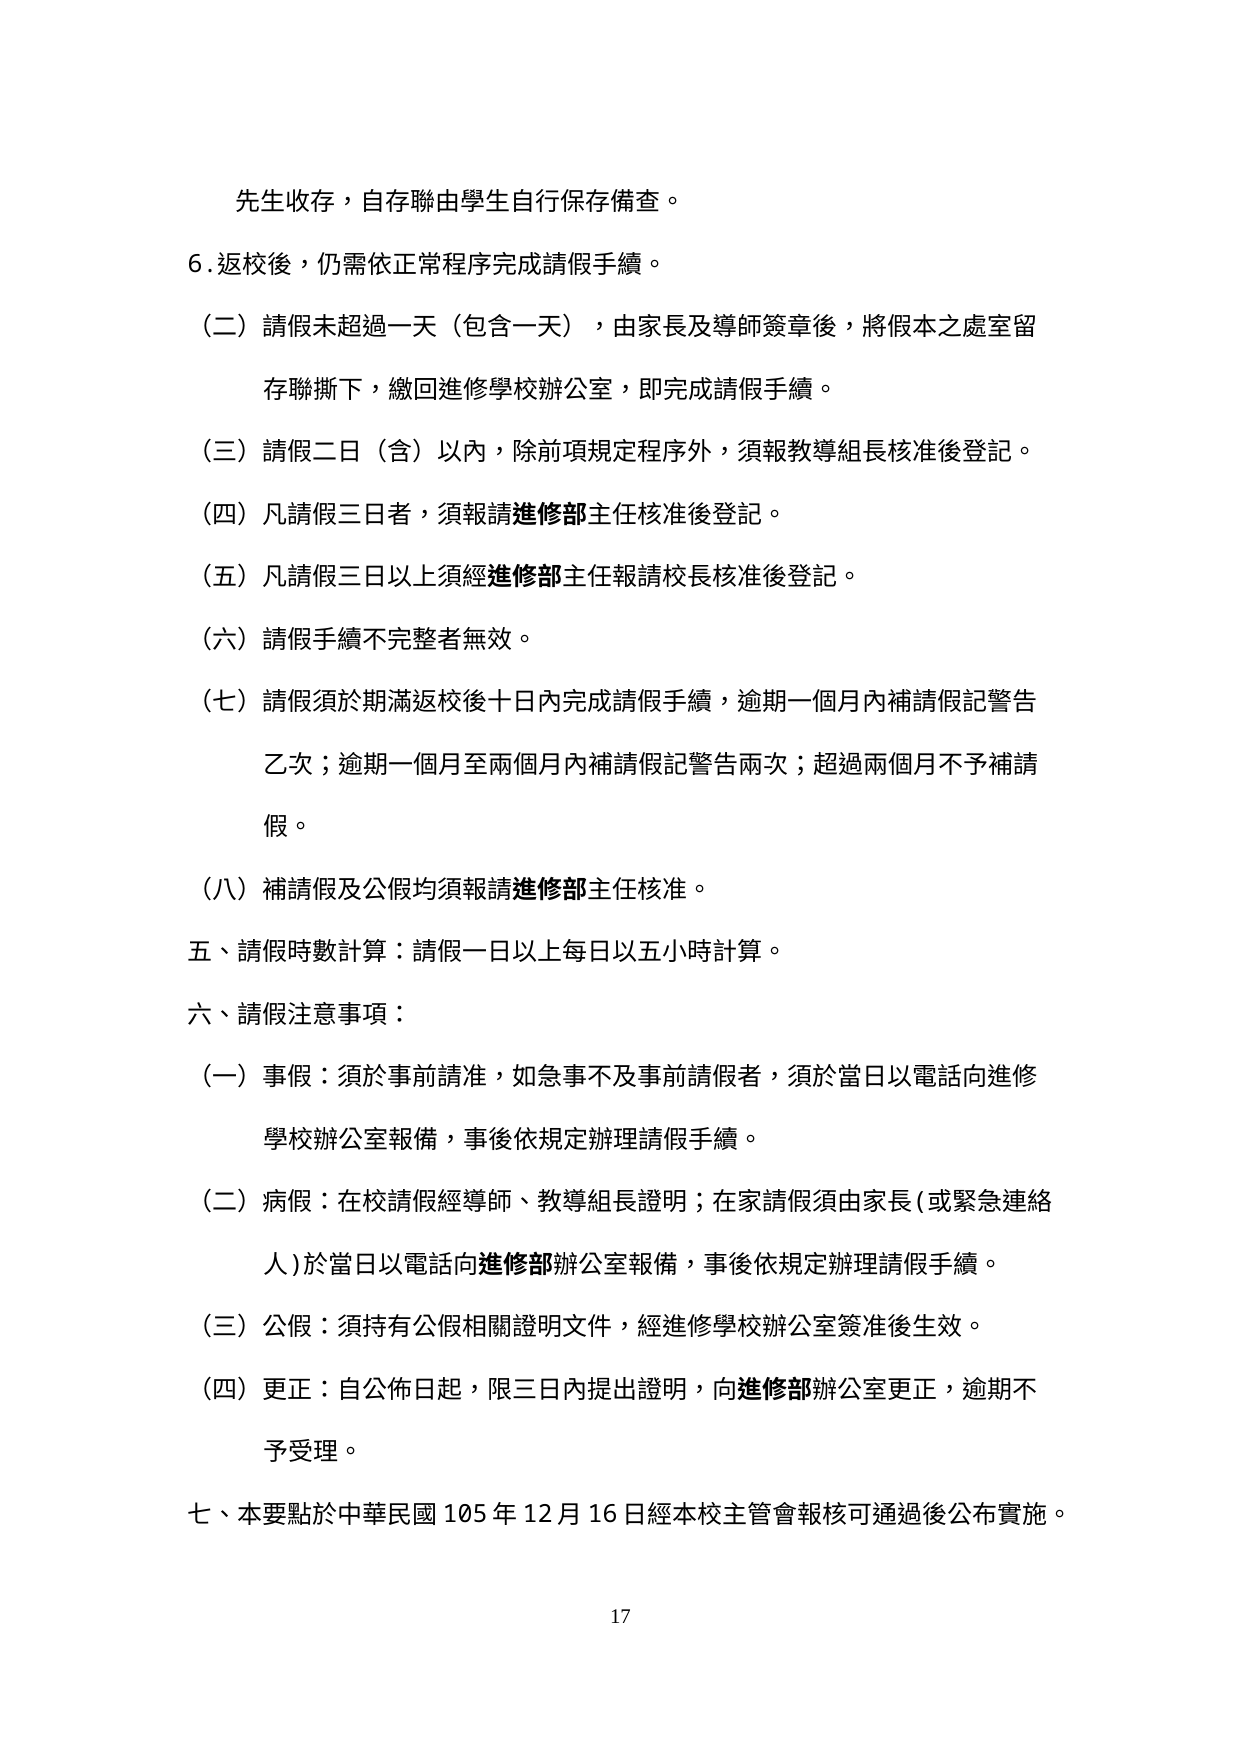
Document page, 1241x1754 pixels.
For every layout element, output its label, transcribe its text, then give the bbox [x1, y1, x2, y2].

text （三）請假二日（含）以內，除前項規定程序外，須報教導組長核准後登記。 [187, 408, 1053, 444]
text （二）請假未超過一天（包含一天），由家長及導師簽章後，將假本之處室留存聯撕下，繳回進修學校辦公室，即完成請假手續。 [187, 283, 1053, 408]
text （四）更正：自公佈日起，限三日內提出證明，向進修部辦公室更正，逾期不予受理。 [187, 1346, 1053, 1471]
text （三）公假：須持有公假相關證明文件，經進修學校辦公室簽准後生效。 [187, 1310, 1053, 1346]
text 七、本要點於中華民國105年12月16日經本校主管會報核可通過後公布實施。 [187, 1471, 1053, 1533]
text 6.返校後，仍需依正常程序完成請假手續。 [187, 221, 1053, 283]
text 先生收存，自存聯由學生自行保存備查。 [187, 158, 1053, 221]
